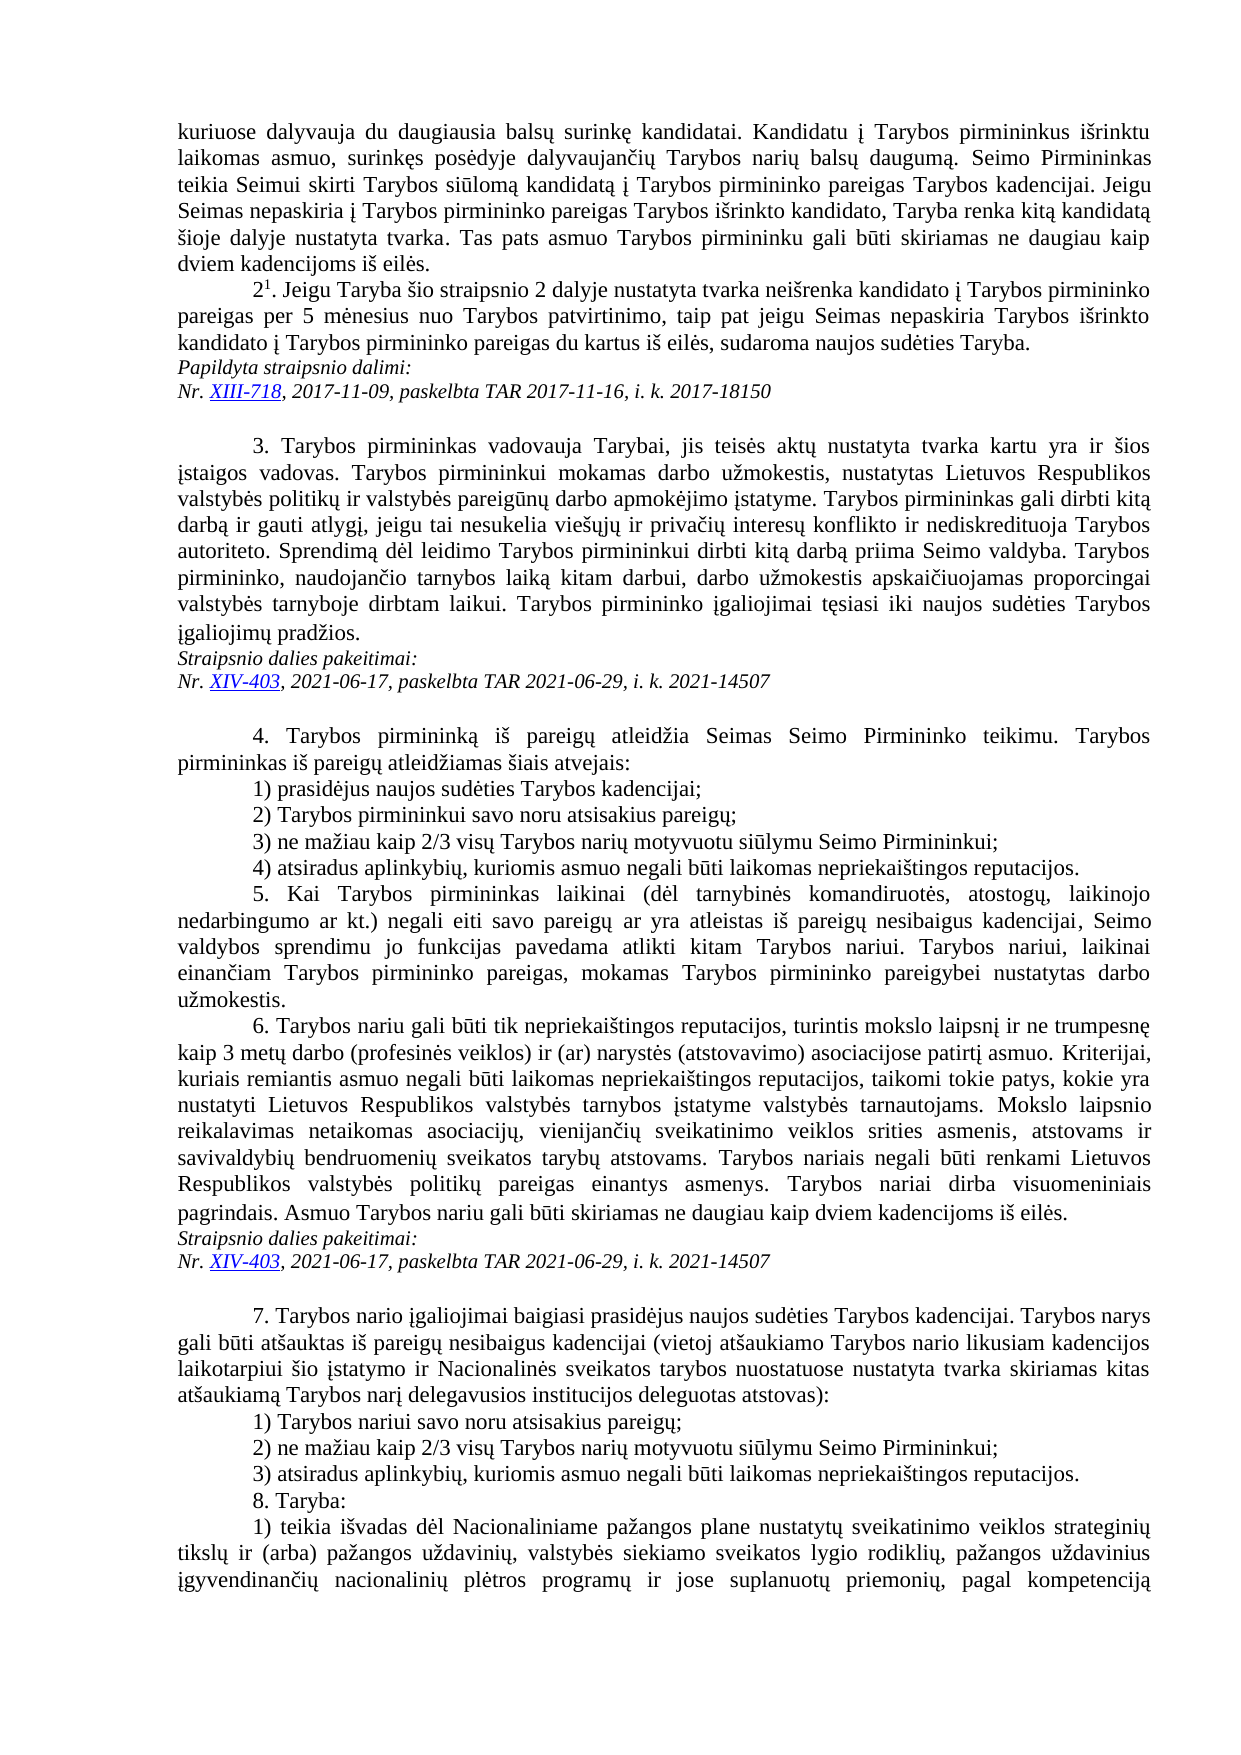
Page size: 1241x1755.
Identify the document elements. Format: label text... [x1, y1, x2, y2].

text 3) atsiradus aplinkybių, kuriomis asmuo negali būti laikomas nepriekaištingos reputacijos. [177, 1460, 1152, 1487]
text 1) teikia išvadas dėl Nacionaliniame pažangos plane nustatytų sveikatinimo veiklos strateginių tikslų ir (arba) pažangos uždavinių, valstybės siekiamo sveikatos lygio rodiklių, pažangos uždavinius įgyvendinančių nacionalinių plėtros programų ir jose suplanuotų priemonių, pagal kompetenciją [177, 1513, 1152, 1592]
text 4. Tarybos pirmininką iš pareigų atleidžia Seimas Seimo Pirmininko teikimu. Tarybos pirmininkas iš pareigų atleidžiamas šiais atvejais: [177, 722, 1152, 775]
text Nr. XIV-403, 2021-06-17, paskelbta TAR 2021-06-29, i. k. 2021-14507 [177, 1249, 1152, 1273]
text 3) ne mažiau kaip 2/3 visų Tarybos narių motyvuotu siūlymu Seimo Pirmininkui; [177, 828, 1152, 854]
text 3. Tarybos pirmininkas vadovauja Tarybai, jis teisės aktų nustatyta tvarka kartu yra ir šios įstaigos vadovas. Tarybos pirmininkui mokamas darbo užmokestis, nustatytas Lietuvos Respublikos valstybės politikų ir valstybės pareigūnų darbo apmokėjimo įstatyme. Tarybos pirmininkas gali dirbti kitą darbą ir gauti atlygį, jeigu tai nesukelia viešųjų ir privačių interesų konflikto ir nediskredituoja Tarybos autoriteto. Sprendimą dėl leidimo Tarybos pirmininkui dirbti kitą darbą priima Seimo valdyba. Tarybos pirmininko, naudojančio tarnybos laiką kitam darbui, darbo užmokestis apskaičiuojamas proporcingai valstybės tarnyboje dirbtam laikui. Tarybos pirmininko įgaliojimai tęsiasi iki naujos sudėties Tarybos įgaliojimų pradžios. [177, 432, 1152, 645]
text kuriuose dalyvauja du daugiausia balsų surinkę kandidatai. Kandidatu į Tarybos pirmininkus išrinktu laikomas asmuo, surinkęs posėdyje dalyvaujančių Tarybos narių balsų daugumą. Seimo Pirmininkas teikia Seimui skirti Tarybos siūlomą kandidatą į Tarybos pirmininko pareigas Tarybos kadencijai. Jeigu Seimas nepaskiria į Tarybos pirmininko pareigas Tarybos išrinkto kandidato, Taryba renka kitą kandidatą šioje dalyje nustatyta tvarka. Tas pats asmuo Tarybos pirmininku gali būti skiriamas ne daugiau kaip dviem kadencijoms iš eilės. [177, 118, 1152, 276]
text 2) ne mažiau kaip 2/3 visų Tarybos narių motyvuotu siūlymu Seimo Pirmininkui; [177, 1434, 1152, 1460]
text Nr. XIII-718, 2017-11-09, paskelbta TAR 2017-11-16, i. k. 2017-18150 [177, 379, 1152, 403]
text Nr. XIV-403, 2021-06-17, paskelbta TAR 2021-06-29, i. k. 2021-14507 [177, 669, 1152, 693]
text 4) atsiradus aplinkybių, kuriomis asmuo negali būti laikomas nepriekaištingos reputacijos. [177, 854, 1152, 880]
text 21. Jeigu Taryba šio straipsnio 2 dalyje nustatyta tvarka neišrenka kandidato į Tarybos pirmininko pareigas per 5 mėnesius nuo Tarybos patvirtinimo, taip pat jeigu Seimas nepaskiria Tarybos išrinkto kandidato į Tarybos pirmininko pareigas du kartus iš eilės, sudaroma naujos sudėties Taryba. [177, 276, 1152, 355]
text 8. Taryba: [177, 1487, 1152, 1513]
text 1) Tarybos nariui savo noru atsisakius pareigų; [177, 1408, 1152, 1434]
text 2) Tarybos pirmininkui savo noru atsisakius pareigų; [177, 801, 1152, 828]
text Papildyta straipsnio dalimi: [177, 355, 1152, 379]
text 5. Kai Tarybos pirmininkas laikinai (dėl tarnybinės komandiruotės, atostogų, laikinojo nedarbingumo ar kt.) negali eiti savo pareigų ar yra atleistas iš pareigų nesibaigus kadencijai, Seimo valdybos sprendimu jo funkcijas pavedama atlikti kitam Tarybos nariui. Tarybos nariui, laikinai einančiam Tarybos pirmininko pareigas, mokamas Tarybos pirmininko pareigybei nustatytas darbo užmokestis. [177, 880, 1152, 1012]
text 1) prasidėjus naujos sudėties Tarybos kadencijai; [177, 775, 1152, 801]
text 7. Tarybos nario įgaliojimai baigiasi prasidėjus naujos sudėties Tarybos kadencijai. Tarybos narys gali būti atšauktas iš pareigų nesibaigus kadencijai (vietoj atšaukiamo Tarybos nario likusiam kadencijos laikotarpiui šio įstatymo ir Nacionalinės sveikatos tarybos nuostatuose nustatyta tvarka skiriamas kitas atšaukiamą Tarybos narį delegavusios institucijos deleguotas atstovas): [177, 1302, 1152, 1408]
text Straipsnio dalies pakeitimai: [177, 645, 1152, 669]
text 6. Tarybos nariu gali būti tik nepriekaištingos reputacijos, turintis mokslo laipsnį ir ne trumpesnę kaip 3 metų darbo (profesinės veiklos) ir (ar) narystės (atstovavimo) asociacijose patirtį asmuo. Kriterijai, kuriais remiantis asmuo negali būti laikomas nepriekaištingos reputacijos, taikomi tokie patys, kokie yra nustatyti Lietuvos Respublikos valstybės tarnybos įstatyme valstybės tarnautojams. Mokslo laipsnio reikalavimas netaikomas asociacijų, vienijančių sveikatinimo veiklos srities asmenis, atstovams ir savivaldybių bendruomenių sveikatos tarybų atstovams. Tarybos nariais negali būti renkami Lietuvos Respublikos valstybės politikų pareigas einantys asmenys. Tarybos nariai dirba visuomeniniais pagrindais. Asmuo Tarybos nariu gali būti skiriamas ne daugiau kaip dviem kadencijoms iš eilės. [177, 1012, 1152, 1225]
text Straipsnio dalies pakeitimai: [177, 1225, 1152, 1249]
